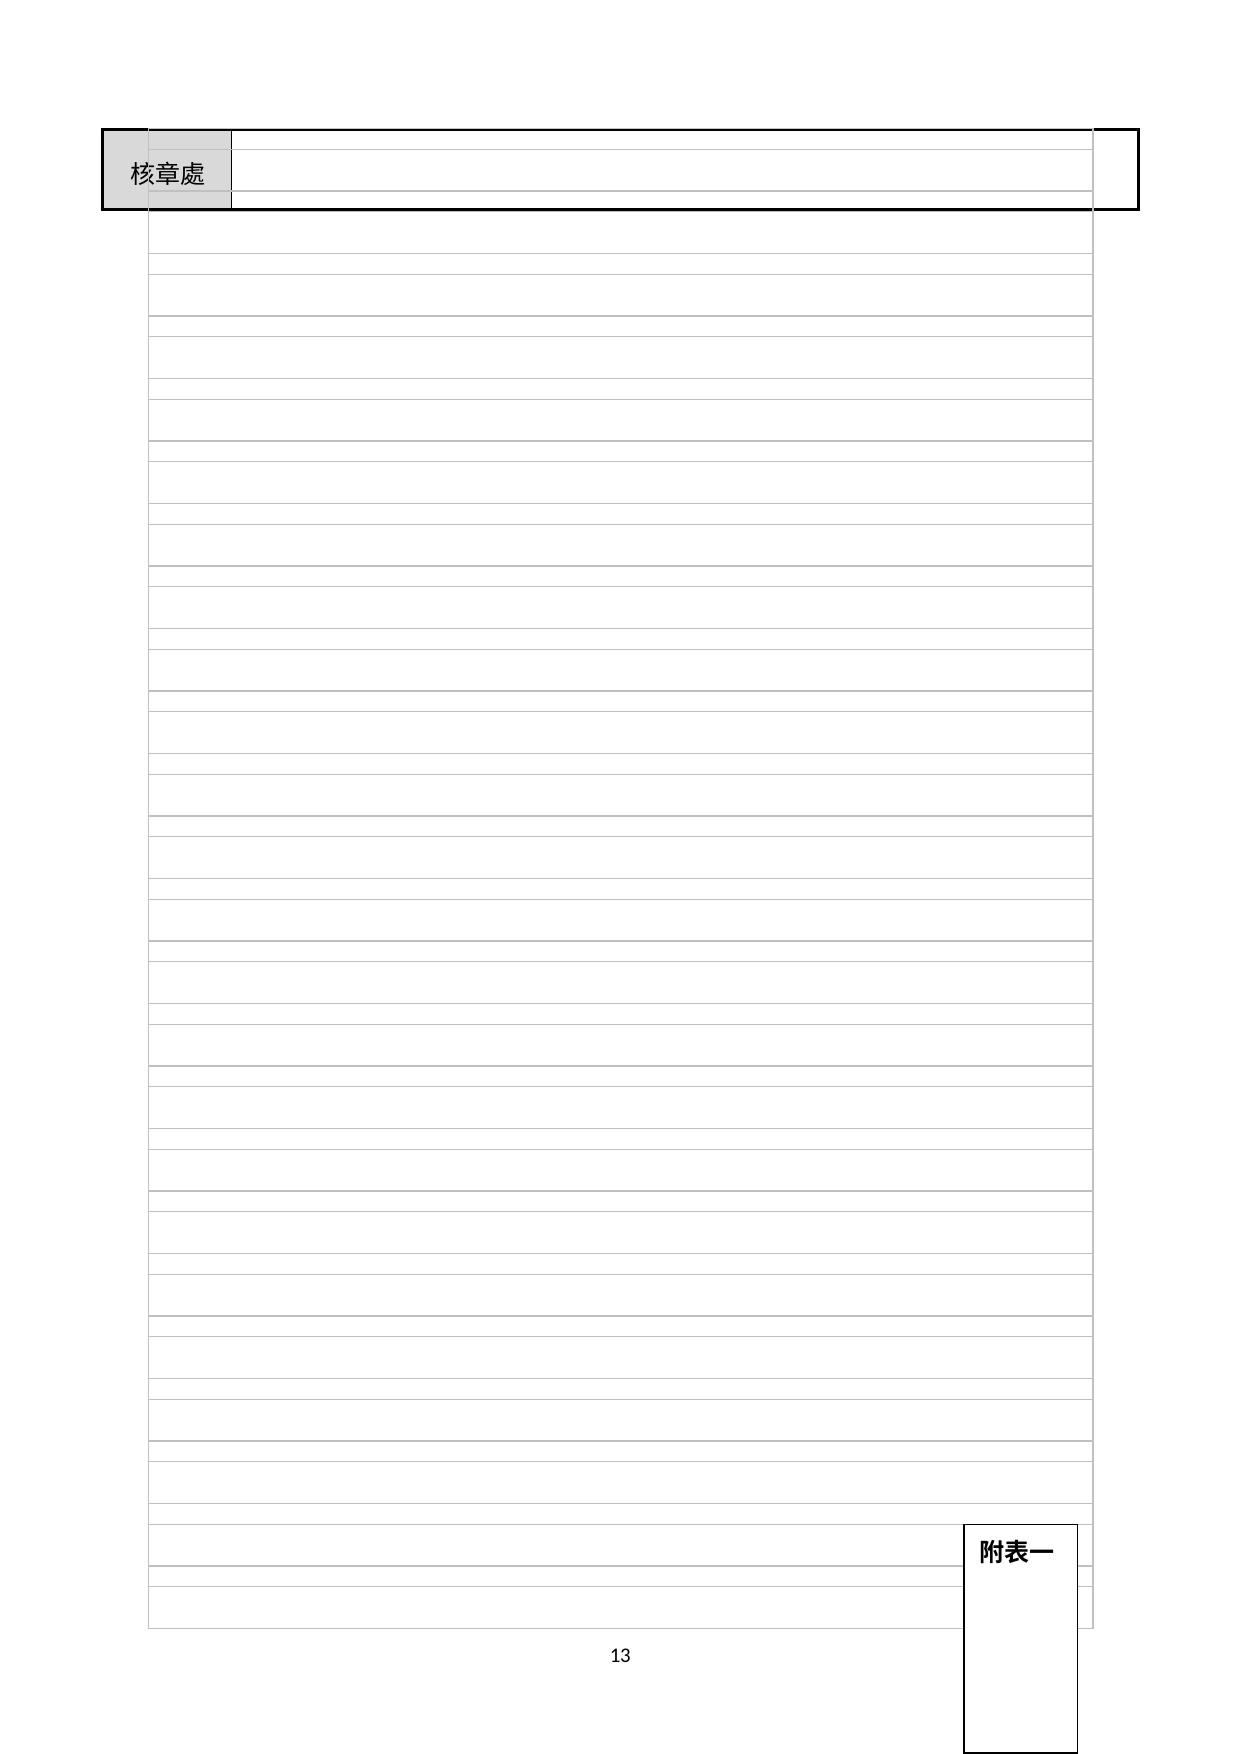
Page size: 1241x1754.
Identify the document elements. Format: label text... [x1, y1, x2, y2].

table_cell 縣市承辦單位 機關首長 [232, 192, 1092, 208]
table_cell 縣市 核章處 [149, 192, 231, 208]
table_cell 縣市 核章處 [104, 131, 148, 208]
text 附表一 [979, 1533, 1062, 1569]
table_cell 縣市承辦單位 機關首長 [232, 150, 1092, 190]
table_cell 縣市承辦單位 機關首長 [232, 131, 1092, 149]
table_cell 縣市 核章處 [149, 131, 231, 149]
table_cell 縣市承辦單位 機關首長 [1094, 131, 1137, 208]
table_cell 縣市 核章處 [149, 150, 231, 190]
